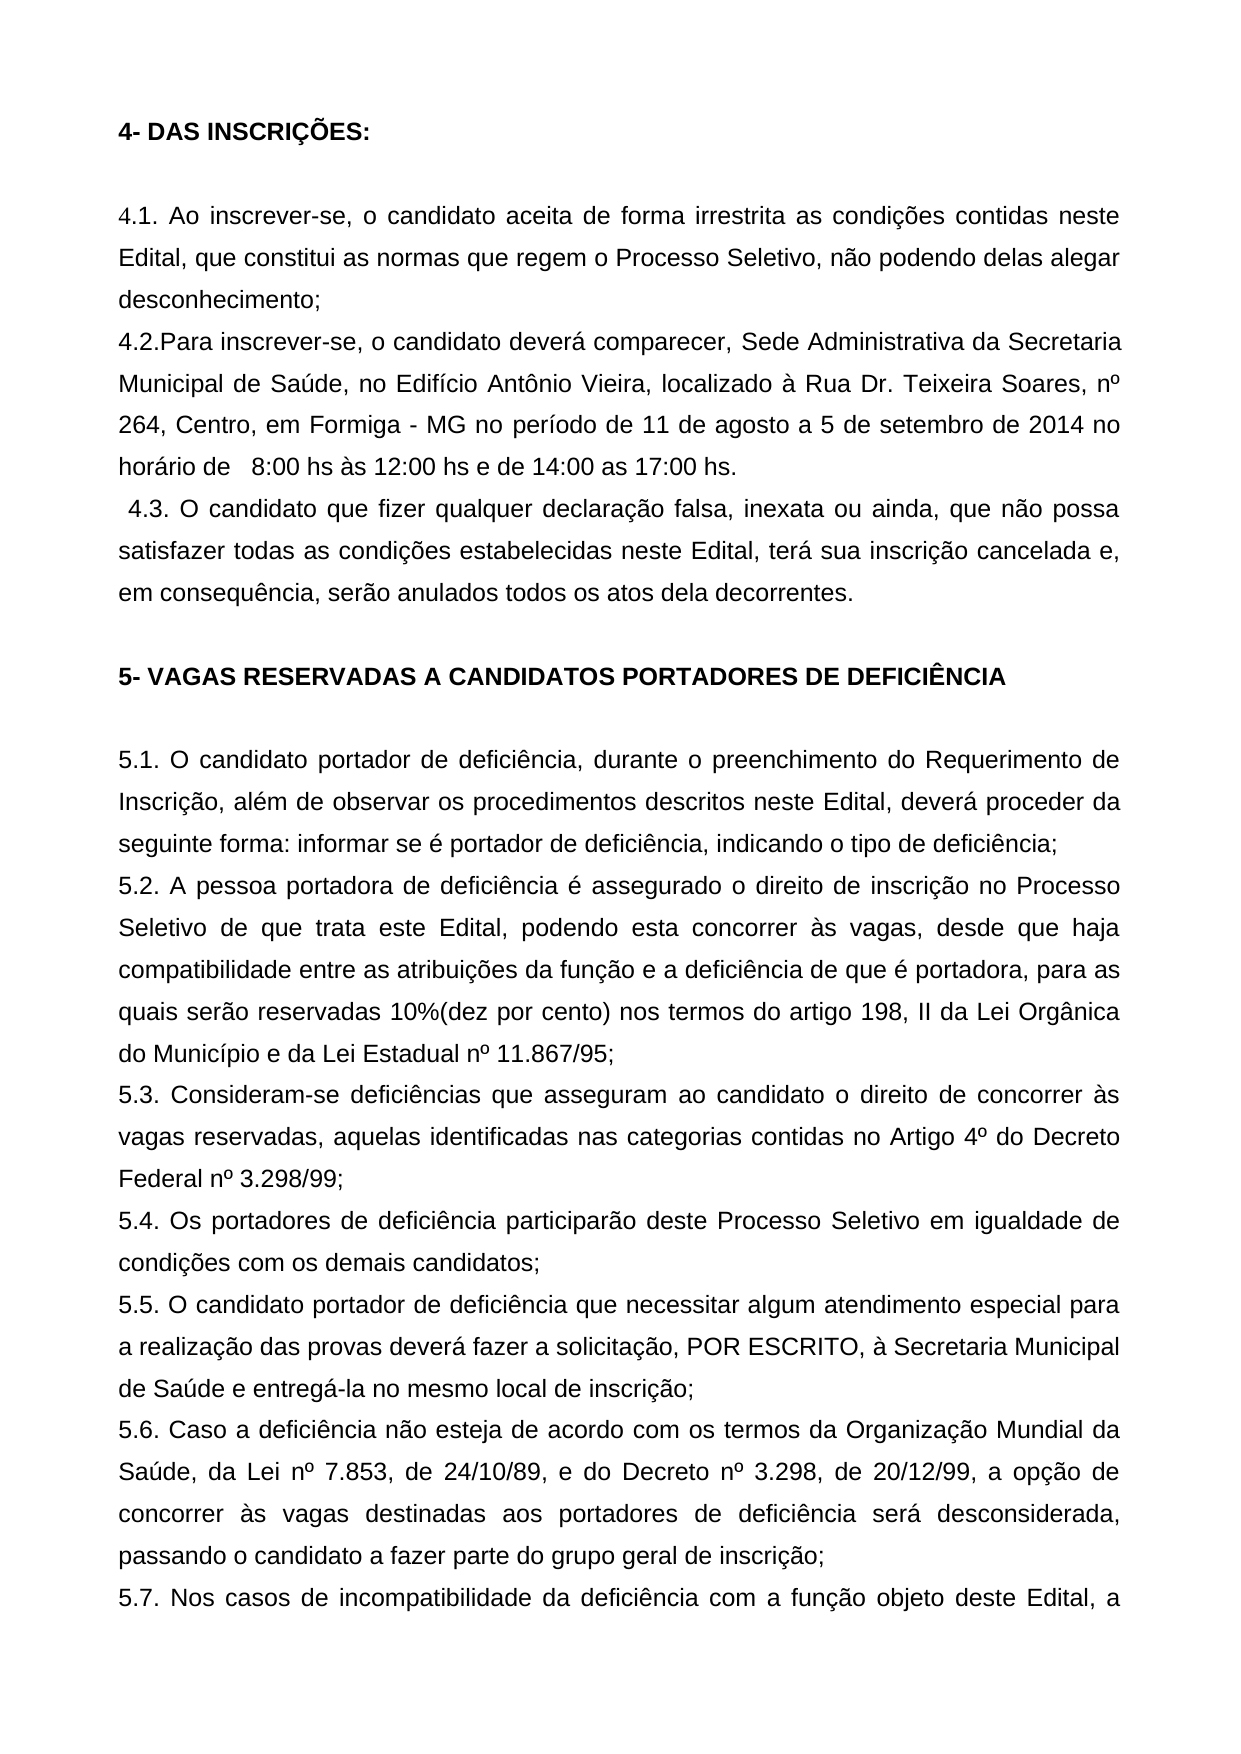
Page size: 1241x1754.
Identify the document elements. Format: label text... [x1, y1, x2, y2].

text 4- DAS INSCRIÇÕES: [118, 118, 1122, 146]
text 4.3. O candidato que fizer qualquer declaração falsa, inexata ou ainda, que não possa satisfazer todas as condições estabelecidas neste Edital, terá sua inscrição cancelada e, em consequência, serão anulados todos os atos dela decorrentes. [118, 495, 1122, 607]
text 5.2. A pessoa portadora de deficiência é assegurado o direito de inscrição no Processo Seletivo de que trata este Edital, podendo esta concorrer às vagas, desde que haja compatibilidade entre as atribuições da função e a deficiência de que é portadora, para as quais serão reservadas 10%(dez por cento) nos termos do artigo 198, II da Lei Orgânica do Município e da Lei Estadual nº 11.867/95; [118, 872, 1122, 1067]
text 5.7. Nos casos de incompatibilidade da deficiência com a função objeto deste Edital, a [118, 1584, 1122, 1612]
text 5- VAGAS RESERVADAS A CANDIDATOS PORTADORES DE DEFICIÊNCIA [118, 663, 1122, 691]
text 5.1. O candidato portador de deficiência, durante o preenchimento do Requerimento de Inscrição, além de observar os procedimentos descritos neste Edital, deverá proceder da seguinte forma: informar se é portador de deficiência, indicando o tipo de deficiência; [118, 746, 1122, 858]
text 4.1. Ao inscrever-se, o candidato aceita de forma irrestrita as condições contidas neste Edital, que constitui as normas que regem o Processo Seletivo, não podendo delas alegar desconhecimento; [118, 202, 1122, 314]
text 5.4. Os portadores de deficiência participarão deste Processo Seletivo em igualdade de condições com os demais candidatos; [118, 1207, 1122, 1277]
text 5.5. O candidato portador de deficiência que necessitar algum atendimento especial para a realização das provas deverá fazer a solicitação, POR ESCRITO, à Secretaria Municipal de Saúde e entregá-la no mesmo local de inscrição; [118, 1291, 1122, 1402]
text 5.6. Caso a deficiência não esteja de acordo com os termos da Organização Mundial da Saúde, da Lei nº 7.853, de 24/10/89, e do Decreto nº 3.298, de 20/12/99, a opção de concorrer às vagas destinadas aos portadores de deficiência será desconsiderada, passando o candidato a fazer parte do grupo geral de inscrição; [118, 1416, 1122, 1570]
text 5.3. Consideram-se deficiências que asseguram ao candidato o direito de concorrer às vagas reservadas, aquelas identificadas nas categorias contidas no Artigo 4º do Decreto Federal nº 3.298/99; [118, 1081, 1122, 1193]
text 4.2.Para inscrever-se, o candidato deverá comparecer, Sede Administrativa da Secretaria Municipal de Saúde, no Edifício Antônio Vieira, localizado à Rua Dr. Teixeira Soares, nº 264, Centro, em Formiga - MG no período de 11 de agosto a 5 de setembro de 2014 no horário de 8:00 hs às 12:00 hs e de 14:00 as 17:00 hs. [118, 328, 1122, 481]
